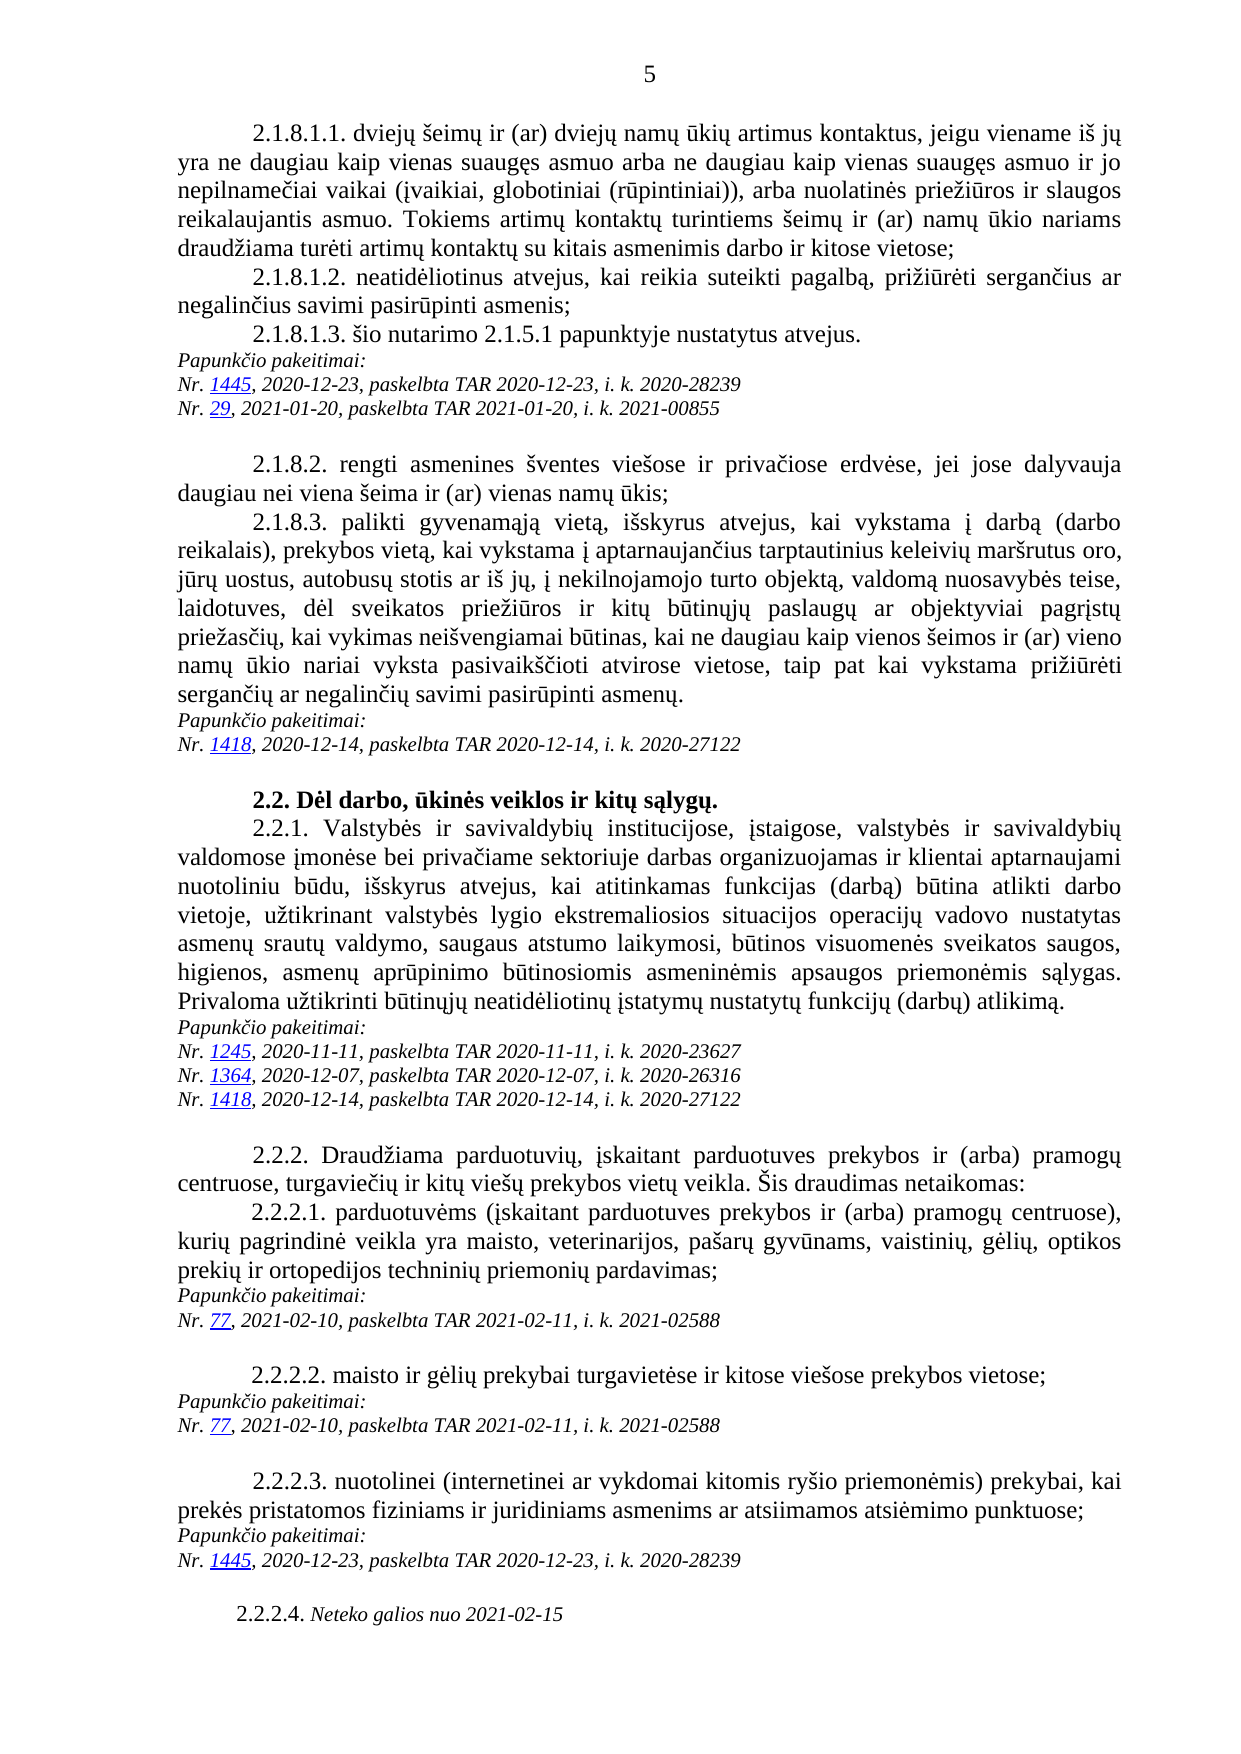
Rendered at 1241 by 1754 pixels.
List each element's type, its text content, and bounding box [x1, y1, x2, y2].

text Nr. 1445, 2020-12-23, paskelbta TAR 2020-12-23, i. k. 2020-28239 [177, 1547, 1122, 1572]
text Nr. 1418, 2020-12-14, paskelbta TAR 2020-12-14, i. k. 2020-27122 [177, 1087, 1122, 1111]
text Nr. 1364, 2020-12-07, paskelbta TAR 2020-12-07, i. k. 2020-26316 [177, 1063, 1122, 1087]
text Nr. 1418, 2020-12-14, paskelbta TAR 2020-12-14, i. k. 2020-27122 [177, 732, 1122, 756]
text 2.2.2. Draudžiama parduotuvių, įskaitant parduotuves prekybos ir (arba) pramogų centruose, turgaviečių ir kitų viešų prekybos vietų veikla. Šis draudimas netaikomas: [177, 1140, 1122, 1197]
text Papunkčio pakeitimai: [177, 1015, 1122, 1039]
text Nr. 1245, 2020-11-11, paskelbta TAR 2020-11-11, i. k. 2020-23627 [177, 1039, 1122, 1063]
text Papunkčio pakeitimai: [177, 1389, 1122, 1413]
text 2.2.2.4. Neteko galios nuo 2021-02-15 [177, 1600, 1122, 1627]
text 2.1.8.2. rengti asmenines šventes viešose ir privačiose erdvėse, jei jose dalyvauja daugiau nei viena šeima ir (ar) vienas namų ūkis; [177, 449, 1122, 507]
text 2.2.2.1. parduotuvėms (įskaitant parduotuves prekybos ir (arba) pramogų centruose), kurių pagrindinė veikla yra maisto, veterinarijos, pašarų gyvūnams, vaistinių, gėlių, optikos prekių ir ortopedijos techninių priemonių pardavimas; [177, 1197, 1122, 1283]
text Papunkčio pakeitimai: [177, 1523, 1122, 1547]
text 2.2.2.3. nuotolinei (internetinei ar vykdomai kitomis ryšio priemonėmis) prekybai, kai prekės pristatomos fiziniams ir juridiniams asmenims ar atsiimamos atsiėmimo punktuose; [177, 1466, 1122, 1523]
text 2.1.8.3. palikti gyvenamąją vietą, išskyrus atvejus, kai vykstama į darbą (darbo reikalais), prekybos vietą, kai vykstama į aptarnaujančius tarptautinius keleivių maršrutus oro, jūrų uostus, autobusų stotis ar iš jų, į nekilnojamojo turto objektą, valdomą nuosavybės teise, laidotuves, dėl sveikatos priežiūros ir kitų būtinųjų paslaugų ar objektyviai pagrįstų priežasčių, kai vykimas neišvengiamai būtinas, kai ne daugiau kaip vienos šeimos ir (ar) vieno namų ūkio nariai vyksta pasivaikščioti atvirose vietose, taip pat kai vykstama prižiūrėti sergančių ar negalinčių savimi pasirūpinti asmenų. [177, 507, 1122, 708]
text 2.1.8.1.2. neatidėliotinus atvejus, kai reikia suteikti pagalbą, prižiūrėti sergančius ar negalinčius savimi pasirūpinti asmenis; [177, 262, 1122, 319]
text 2.1.8.1.1. dviejų šeimų ir (ar) dviejų namų ūkių artimus kontaktus, jeigu viename iš jų yra ne daugiau kaip vienas suaugęs asmuo arba ne daugiau kaip vienas suaugęs asmuo ir jo nepilnamečiai vaikai (įvaikiai, globotiniai (rūpintiniai)), arba nuolatinės priežiūros ir slaugos reikalaujantis asmuo. Tokiems artimų kontaktų turintiems šeimų ir (ar) namų ūkio nariams draudžiama turėti artimų kontaktų su kitais asmenimis darbo ir kitose vietose; [177, 118, 1122, 262]
text 2.2.1. Valstybės ir savivaldybių institucijose, įstaigose, valstybės ir savivaldybių valdomose įmonėse bei privačiame sektoriuje darbas organizuojamas ir klientai aptarnaujami nuotoliniu būdu, išskyrus atvejus, kai atitinkamas funkcijas (darbą) būtina atlikti darbo vietoje, užtikrinant valstybės lygio ekstremaliosios situacijos operacijų vadovo nustatytas asmenų srautų valdymo, saugaus atstumo laikymosi, būtinos visuomenės sveikatos saugos, higienos, asmenų aprūpinimo būtinosiomis asmeninėmis apsaugos priemonėmis sąlygas. Privaloma užtikrinti būtinųjų neatidėliotinų įstatymų nustatytų funkcijų (darbų) atlikimą. [177, 813, 1122, 1015]
text 2.2.2.2. maisto ir gėlių prekybai turgavietėse ir kitose viešose prekybos vietose; [177, 1360, 1122, 1389]
text Nr. 1445, 2020-12-23, paskelbta TAR 2020-12-23, i. k. 2020-28239 [177, 372, 1122, 396]
text Papunkčio pakeitimai: [177, 708, 1122, 732]
text 2.1.8.1.3. šio nutarimo 2.1.5.1 papunktyje nustatytus atvejus. [177, 319, 1122, 348]
text Nr. 77, 2021-02-10, paskelbta TAR 2021-02-11, i. k. 2021-02588 [177, 1307, 1122, 1332]
text 2.2. Dėl darbo, ūkinės veiklos ir kitų sąlygų. [177, 785, 1122, 813]
text Papunkčio pakeitimai: [177, 1283, 1122, 1307]
text Nr. 77, 2021-02-10, paskelbta TAR 2021-02-11, i. k. 2021-02588 [177, 1413, 1122, 1437]
text Nr. 29, 2021-01-20, paskelbta TAR 2021-01-20, i. k. 2021-00855 [177, 396, 1122, 420]
text Papunkčio pakeitimai: [177, 348, 1122, 372]
